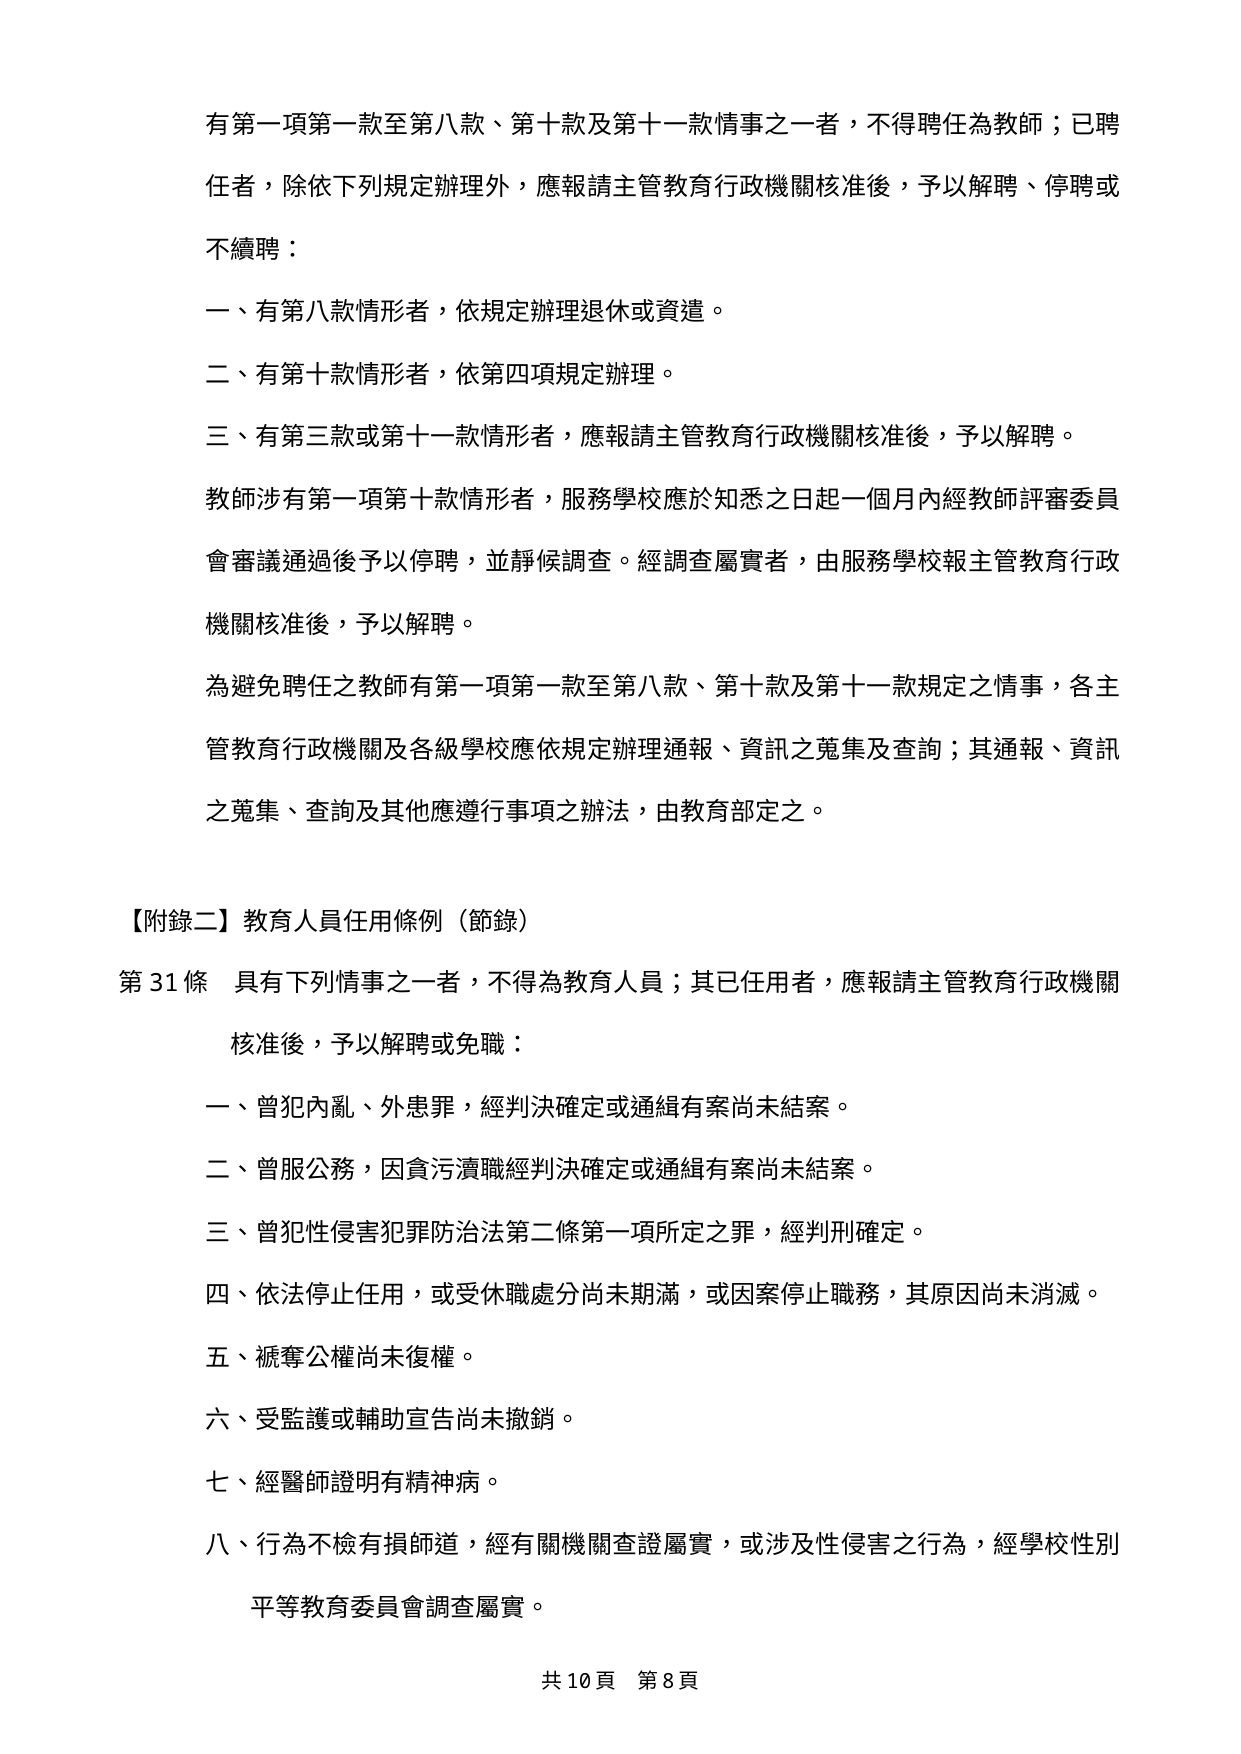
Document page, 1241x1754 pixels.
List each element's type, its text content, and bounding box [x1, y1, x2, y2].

text 為避免聘任之教師有第一項第一款至第八款、第十款及第十一款規定之情事，各主管教育行政機關及各級學校應依規定辦理通報、資訊之蒐集及查詢；其通報、資訊之蒐集、查詢及其他應遵行事項之辦法，由教育部定之。 [206, 643, 1122, 831]
text 三、有第三款或第十一款情形者，應報請主管教育行政機關核准後，予以解聘。 [118, 393, 1122, 456]
text 三、曾犯性侵害犯罪防治法第二條第一項所定之罪，經判刑確定。 [118, 1189, 1122, 1251]
text 教師涉有第一項第十款情形者，服務學校應於知悉之日起一個月內經教師評審委員會審議通過後予以停聘，並靜候調查。經調查屬實者，由服務學校報主管教育行政機關核准後，予以解聘。 [206, 456, 1122, 643]
text 七、經醫師證明有精神病。 [118, 1439, 1122, 1501]
text 二、曾服公務，因貪污瀆職經判決確定或通緝有案尚未結案。 [118, 1126, 1122, 1189]
text 【附錄二】教育人員任用條例（節錄） [118, 897, 1122, 939]
text 四、依法停止任用，或受休職處分尚未期滿，或因案停止職務，其原因尚未消滅。 [118, 1251, 1122, 1314]
text 二、有第十款情形者，依第四項規定辦理。 [118, 331, 1122, 393]
text 有第一項第一款至第八款、第十款及第十一款情事之一者，不得聘任為教師；已聘任者，除依下列規定辦理外，應報請主管教育行政機關核准後，予以解聘、停聘或不續聘： [206, 81, 1122, 268]
text 五、褫奪公權尚未復權。 [118, 1314, 1122, 1376]
text 一、有第八款情形者，依規定辦理退休或資遣。 [118, 268, 1122, 331]
text 八、行為不檢有損師道，經有關機關查證屬實，或涉及性侵害之行為，經學校性別平等教育委員會調查屬實。 [206, 1501, 1122, 1626]
text 一、曾犯內亂、外患罪，經判決確定或通緝有案尚未結案。 [118, 1064, 1122, 1126]
text 第31條 具有下列情事之一者，不得為教育人員；其已任用者，應報請主管教育行政機關核准後，予以解聘或免職： [118, 939, 1122, 1064]
text 六、受監護或輔助宣告尚未撤銷。 [118, 1376, 1122, 1439]
